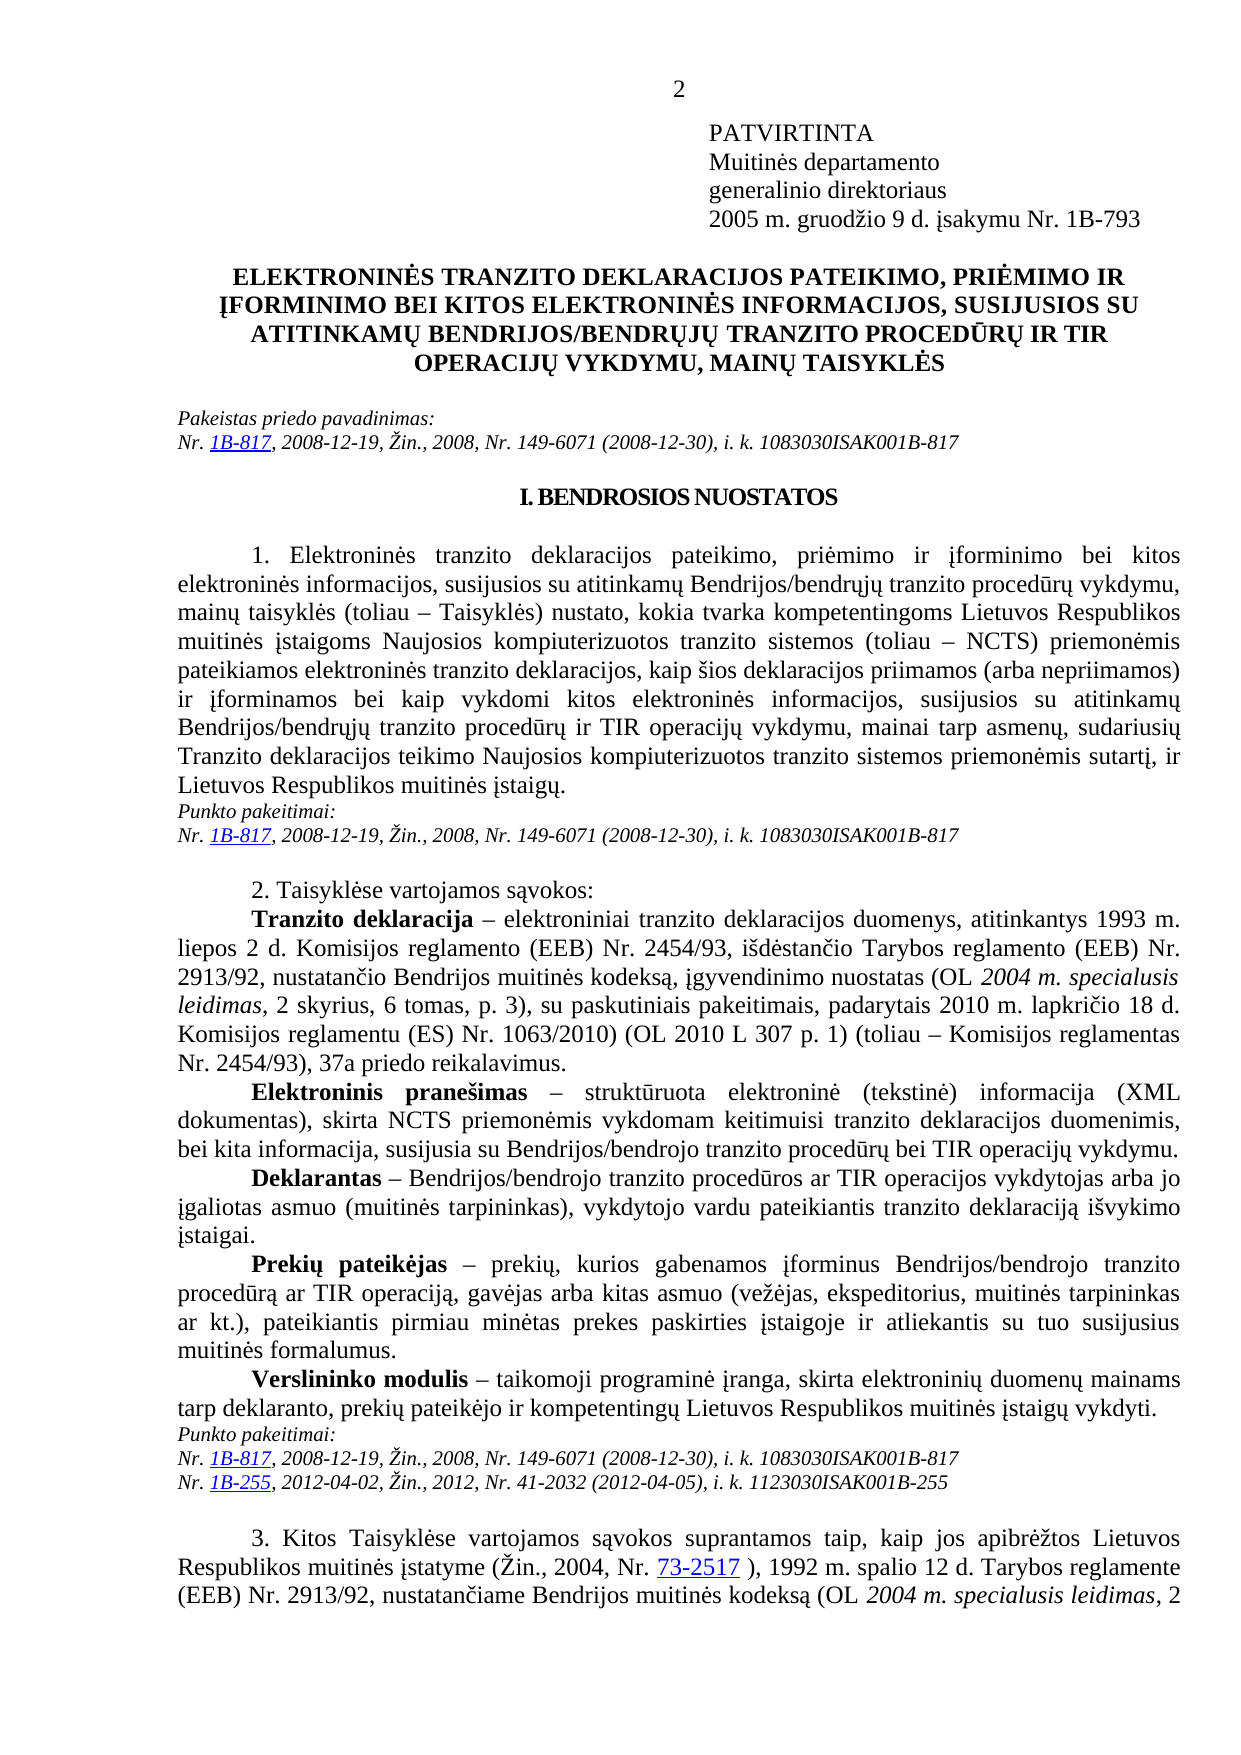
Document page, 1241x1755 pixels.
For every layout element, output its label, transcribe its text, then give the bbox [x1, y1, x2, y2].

text Muitinės departamento [177, 147, 1181, 176]
text Prekių pateikėjas – prekių, kurios gabenamos įforminus Bendrijos/bendrojo tranzito procedūrą ar TIR operaciją, gavėjas arba kitas asmuo (vežėjas, ekspeditorius, muitinės tarpininkas ar kt.), pateikiantis pirmiau minėtas prekes paskirties įstaigoje ir atliekantis su tuo susijusius muitinės formalumus. [177, 1249, 1181, 1364]
text Nr. 1B-255, 2012-04-02, Žin., 2012, Nr. 41-2032 (2012-04-05), i. k. 1123030ISAK001B-255 [177, 1470, 1181, 1494]
text Pakeistas priedo pavadinimas: [177, 406, 1181, 430]
text Deklarantas – Bendrijos/bendrojo tranzito procedūros ar TIR operacijos vykdytojas arba jo įgaliotas asmuo (muitinės tarpininkas), vykdytojo vardu pateikiantis tranzito deklaraciją išvykimo įstaigai. [177, 1163, 1181, 1249]
text Elektroninis pranešimas – struktūruota elektroninė (tekstinė) informacija (XML dokumentas), skirta NCTS priemonėmis vykdomam keitimuisi tranzito deklaracijos duomenimis, bei kita informacija, susijusia su Bendrijos/bendrojo tranzito procedūrų bei TIR operacijų vykdymu. [177, 1077, 1181, 1163]
text Verslininko modulis – taikomoji programinė įranga, skirta elektroninių duomenų mainams tarp deklaranto, prekių pateikėjo ir kompetentingų Lietuvos Respublikos muitinės įstaigų vykdyti. [177, 1364, 1181, 1422]
text Punkto pakeitimai: [177, 799, 1181, 823]
text I. BENDROSIOS NUOSTATOS [177, 482, 1181, 511]
text PATVIRTINTA [709, 118, 1181, 147]
text 1. Elektroninės tranzito deklaracijos pateikimo, priėmimo ir įforminimo bei kitos elektroninės informacijos, susijusios su atitinkamų Bendrijos/bendrųjų tranzito procedūrų vykdymu, mainų taisyklės (toliau – Taisyklės) nustato, kokia tvarka kompetentingoms Lietuvos Respublikos muitinės įstaigoms Naujosios kompiuterizuotos tranzito sistemos (toliau – NCTS) priemonėmis pateikiamos elektroninės tranzito deklaracijos, kaip šios deklaracijos priimamos (arba nepriimamos) ir įforminamos bei kaip vykdomi kitos elektroninės informacijos, susijusios su atitinkamų Bendrijos/bendrųjų tranzito procedūrų ir TIR operacijų vykdymu, mainai tarp asmenų, sudariusių Tranzito deklaracijos teikimo Naujosios kompiuterizuotos tranzito sistemos priemonėmis sutartį, ir Lietuvos Respublikos muitinės įstaigų. [177, 540, 1181, 799]
text Nr. 1B-817, 2008-12-19, Žin., 2008, Nr. 149-6071 (2008-12-30), i. k. 1083030ISAK001B-817 [177, 430, 1181, 454]
text Nr. 1B-817, 2008-12-19, Žin., 2008, Nr. 149-6071 (2008-12-30), i. k. 1083030ISAK001B-817 [177, 823, 1181, 847]
text 2005 m. gruodžio 9 d. įsakymu Nr. 1B-793 [177, 204, 1181, 233]
text Nr. 1B-817, 2008-12-19, Žin., 2008, Nr. 149-6071 (2008-12-30), i. k. 1083030ISAK001B-817 [177, 1446, 1181, 1470]
text ELEKTRONINĖS TRANZITO DEKLARACIJOS PATEIKIMO, PRIĖMIMO IR ĮFORMINIMO BEI KITOS ELEKTRONINĖS INFORMACIJOS, SUSIJUSIOS SU ATITINKAMŲ BENDRIJOS/BENDRŲJŲ TRANZITO PROCEDŪRŲ IR TIR OPERACIJŲ VYKDYMU, MAINŲ TAISYKLĖS [177, 262, 1181, 377]
text Punkto pakeitimai: [177, 1422, 1181, 1446]
text generalinio direktoriaus [177, 176, 1181, 204]
text 2. Taisyklėse vartojamos sąvokos: [177, 876, 1181, 904]
text 3. Kitos Taisyklėse vartojamos sąvokos suprantamos taip, kaip jos apibrėžtos Lietuvos Respublikos muitinės įstatyme (Žin., 2004, Nr. 73-2517 ), 1992 m. spalio 12 d. Tarybos reglamente (EEB) Nr. 2913/92, nustatančiame Bendrijos muitinės kodeksą (OL 2004 m. specialusis leidimas, 2 [177, 1523, 1181, 1609]
text Tranzito deklaracija – elektroniniai tranzito deklaracijos duomenys, atitinkantys 1993 m. liepos 2 d. Komisijos reglamento (EEB) Nr. 2454/93, išdėstančio Tarybos reglamento (EEB) Nr. 2913/92, nustatančio Bendrijos muitinės kodeksą, įgyvendinimo nuostatas (OL 2004 m. specialusis leidimas, 2 skyrius, 6 tomas, p. 3), su paskutiniais pakeitimais, padarytais 2010 m. lapkričio 18 d. Komisijos reglamentu (ES) Nr. 1063/2010) (OL 2010 L 307 p. 1) (toliau – Komisijos reglamentas Nr. 2454/93), 37a priedo reikalavimus. [177, 904, 1181, 1077]
